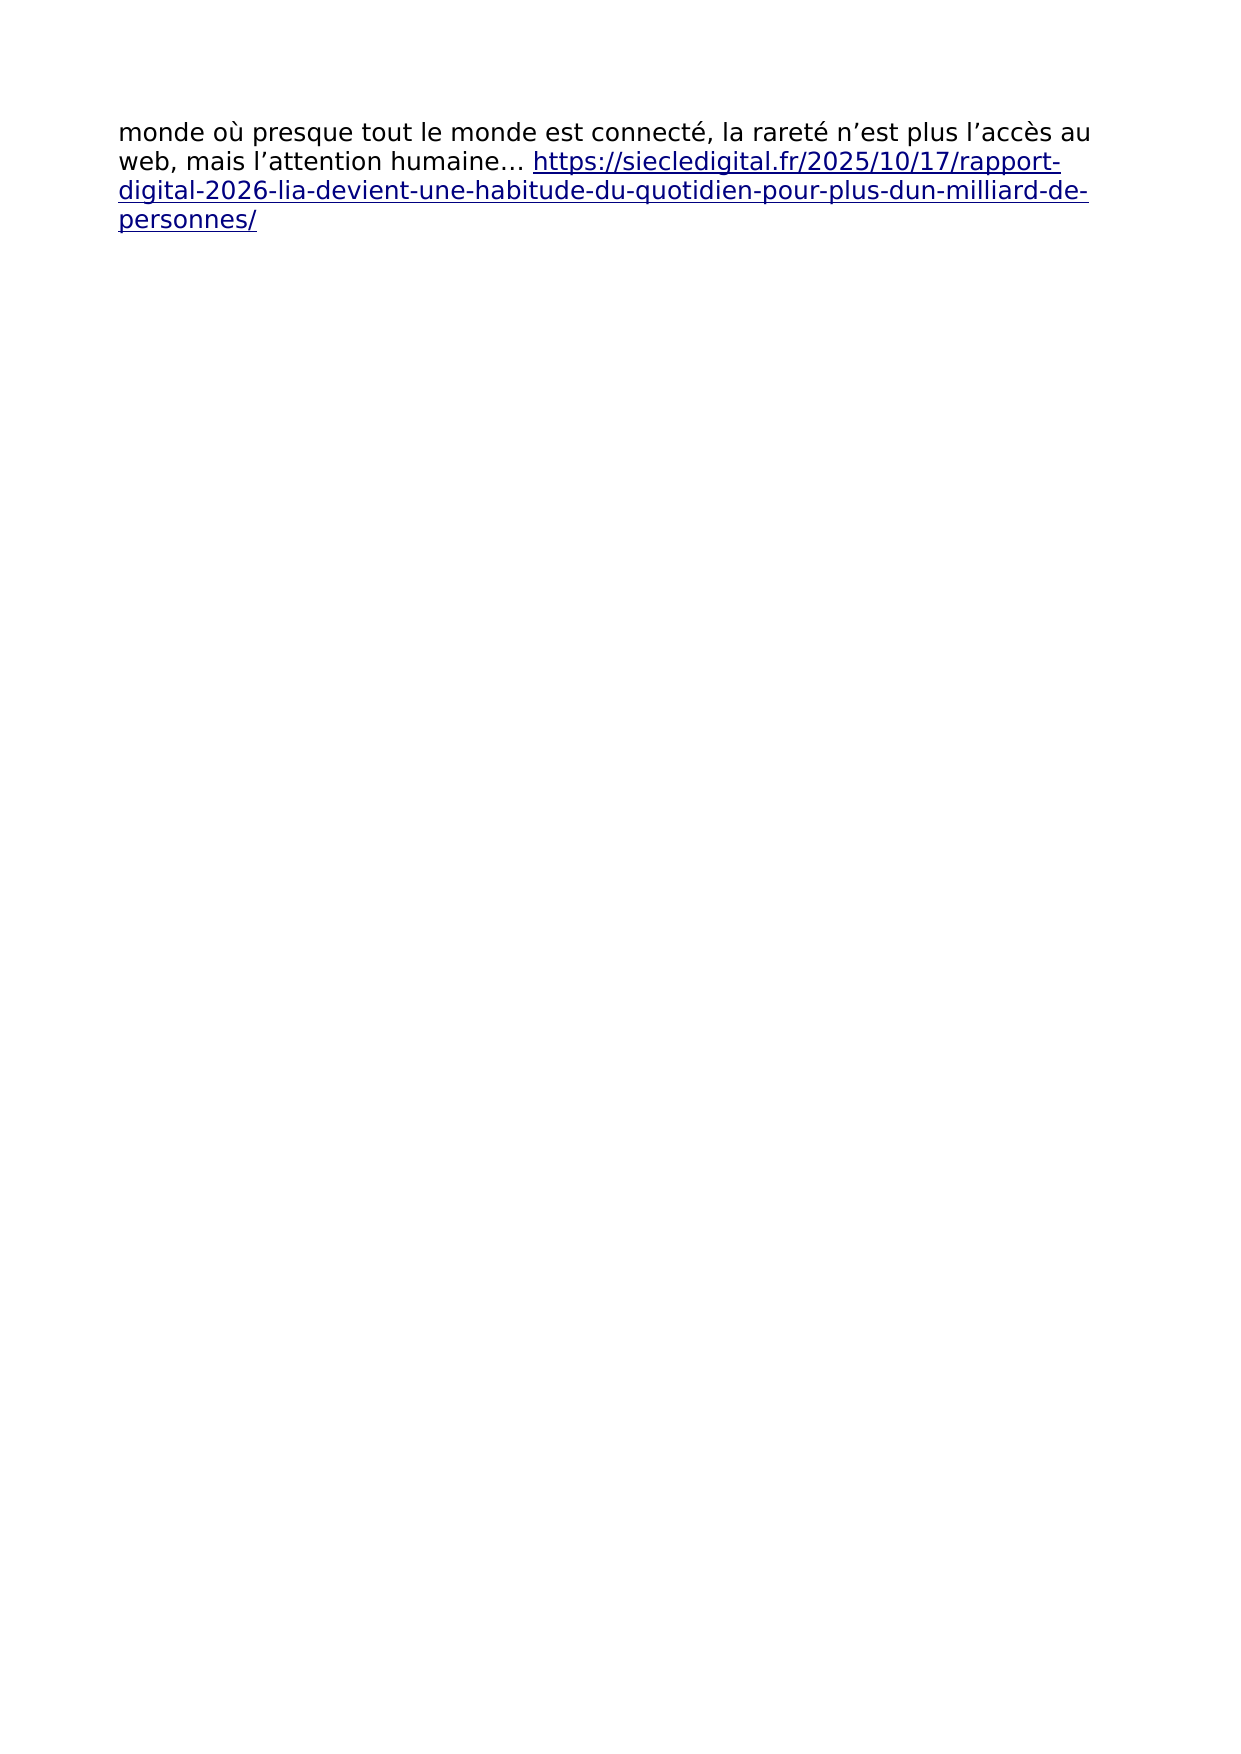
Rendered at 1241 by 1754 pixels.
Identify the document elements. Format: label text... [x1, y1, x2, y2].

text monde où presque tout le monde est connecté, la rareté n’est plus l’accès au web, mais l’attention humaine… https://siecledigital.fr/2025/10/17/rapport-digital-2026-lia-devient-une-habitude-du-quotidien-pour-plus-dun-milliard-de-personnes/ [118, 118, 1122, 235]
